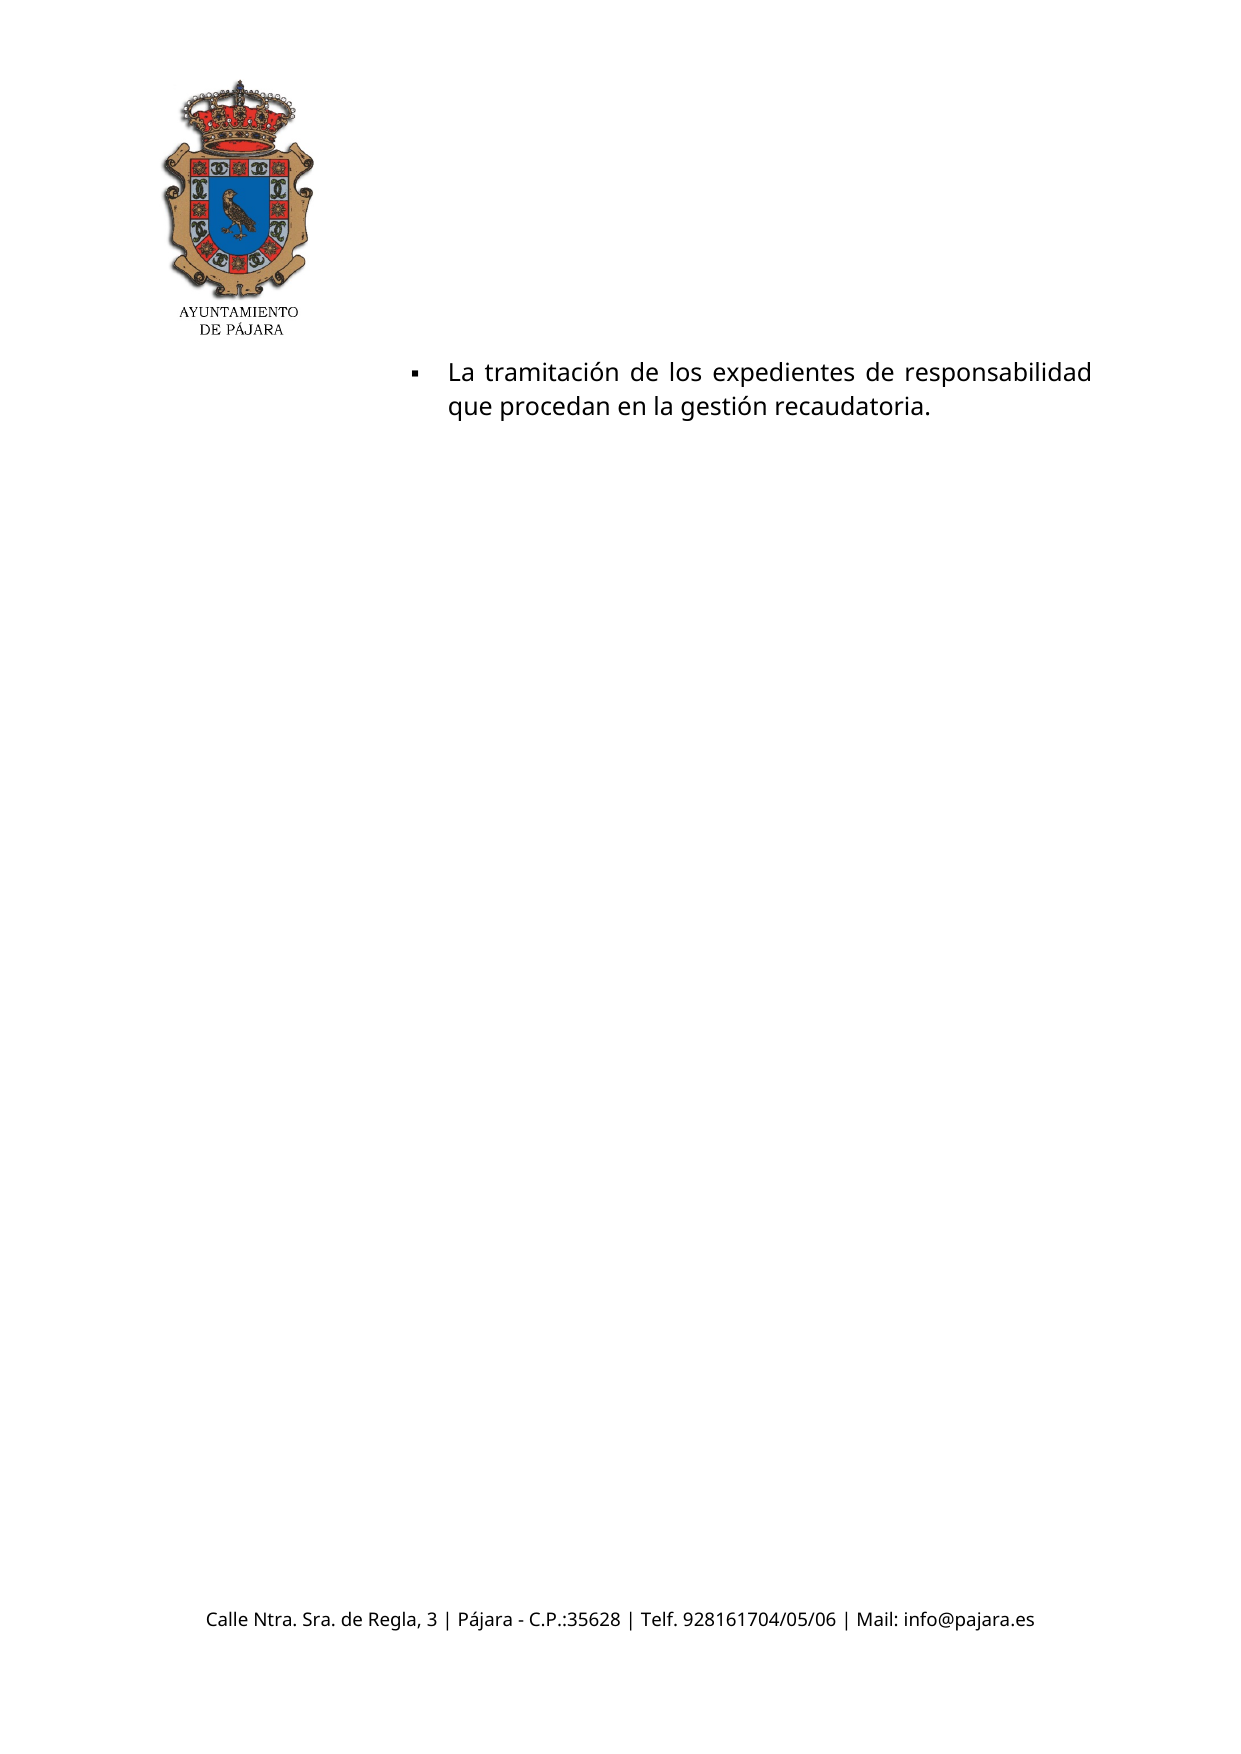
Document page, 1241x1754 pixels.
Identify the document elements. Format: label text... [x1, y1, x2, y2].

list La tramitación de los expedientes de responsabilidad que procedan en la gestión recaudatoria. [410, 354, 1093, 422]
